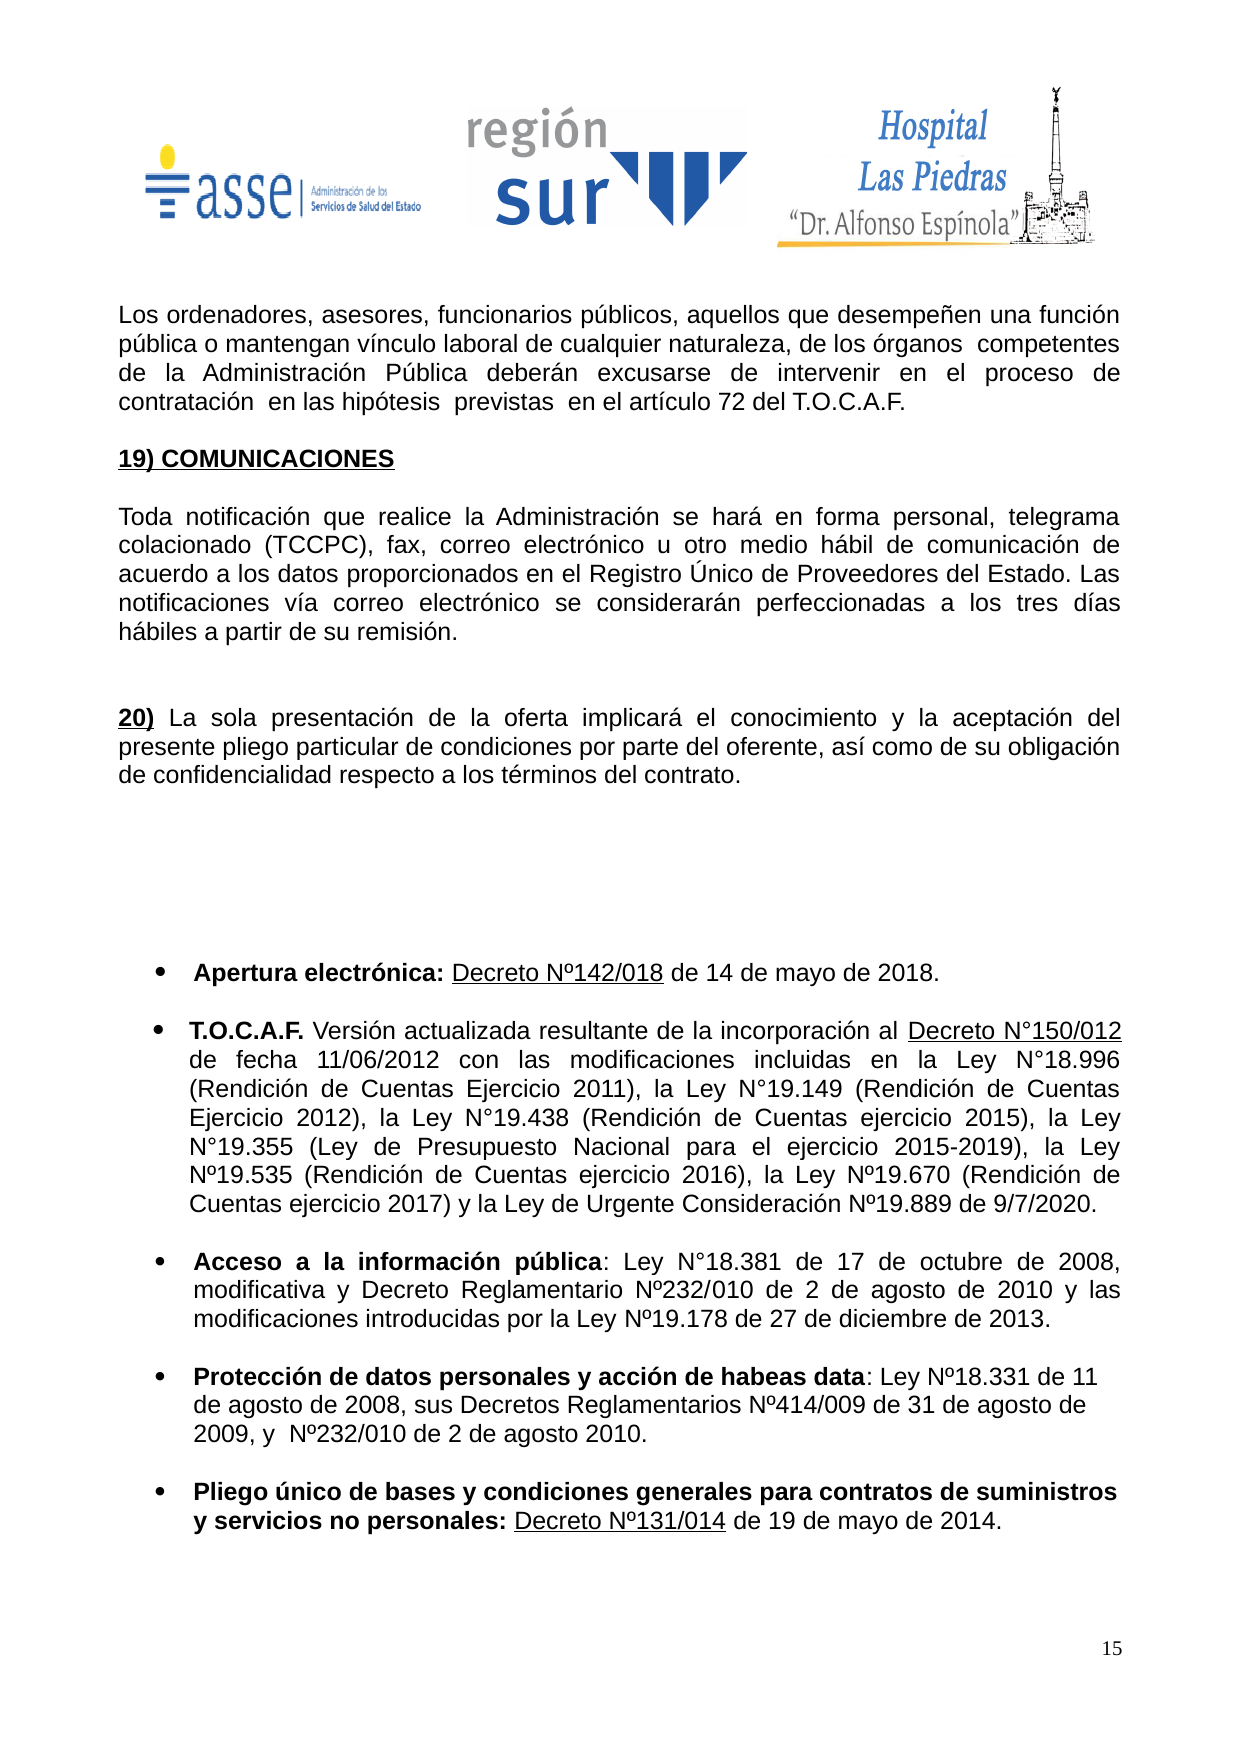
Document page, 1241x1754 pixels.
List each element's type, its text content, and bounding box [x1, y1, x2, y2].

list Pliego único de bases y condiciones generales para contratos de suministros y servicios no personales: Decreto Nº131/014 de 19 de mayo de 2014. [156, 1477, 1122, 1534]
text 19) COMUNICACIONES [118, 444, 1122, 473]
text Los ordenadores, asesores, funcionarios públicos, aquellos que desempeñen una función pública o mantengan vínculo laboral de cualquier naturaleza, de los órganos competentes de la Administración Pública deberán excusarse de intervenir en el proceso de contratación en las hipótesis previstas en el artículo 72 del T.O.C.A.F. [118, 300, 1122, 415]
text 20) La sola presentación de la oferta implicará el conocimiento y la aceptación del presente pliego particular de condiciones por parte del oferente, así como de su obligación de confidencialidad respecto a los términos del contrato. [118, 703, 1122, 789]
list Protección de datos personales y acción de habeas data: Ley Nº18.331 de 11 de agosto de 2008, sus Decretos Reglamentarios Nº414/009 de 31 de agosto de 2009, y Nº232/010 de 2 de agosto 2010. [156, 1362, 1122, 1448]
list Apertura electrónica: Decreto Nº142/018 de 14 de mayo de 2018. [156, 958, 1122, 987]
picture [776, 82, 1096, 259]
picture [467, 106, 748, 226]
list Acceso a la información pública: Ley N°18.381 de 17 de octubre de 2008, modificativa y Decreto Reglamentario Nº232/010 de 2 de agosto de 2010 y las modificaciones introducidas por la Ley Nº19.178 de 27 de diciembre de 2013. [156, 1247, 1122, 1333]
text 21) NORMAS QUE REGULAN EL PRESENTE LLAMADO [193, 872, 1122, 900]
picture [133, 83, 435, 257]
text Toda notificación que realice la Administración se hará en forma personal, telegrama colacionado (TCCPC), fax, correo electrónico u otro medio hábil de comunicación de acuerdo a los datos proporcionados en el Registro Único de Proveedores del Estado. Las notificaciones vía correo electrónico se considerarán perfeccionadas a los tres días hábiles a partir de su remisión. [118, 502, 1122, 645]
list T.O.C.A.F. Versión actualizada resultante de la incorporación al Decreto N°150/012 de fecha 11/06/2012 con las modificaciones incluidas en la Ley N°18.996 (Rendición de Cuentas Ejercicio 2011), la Ley N°19.149 (Rendición de Cuentas Ejercicio 2012), la Ley N°19.438 (Rendición de Cuentas ejercicio 2015), la Ley N°19.355 (Ley de Presupuesto Nacional para el ejercicio 2015-2019), la Ley Nº19.535 (Rendición de Cuentas ejercicio 2016), la Ley Nº19.670 (Rendición de Cuentas ejercicio 2017) y la Ley de Urgente Consideración Nº19.889 de 9/7/2020. [153, 1016, 1122, 1218]
